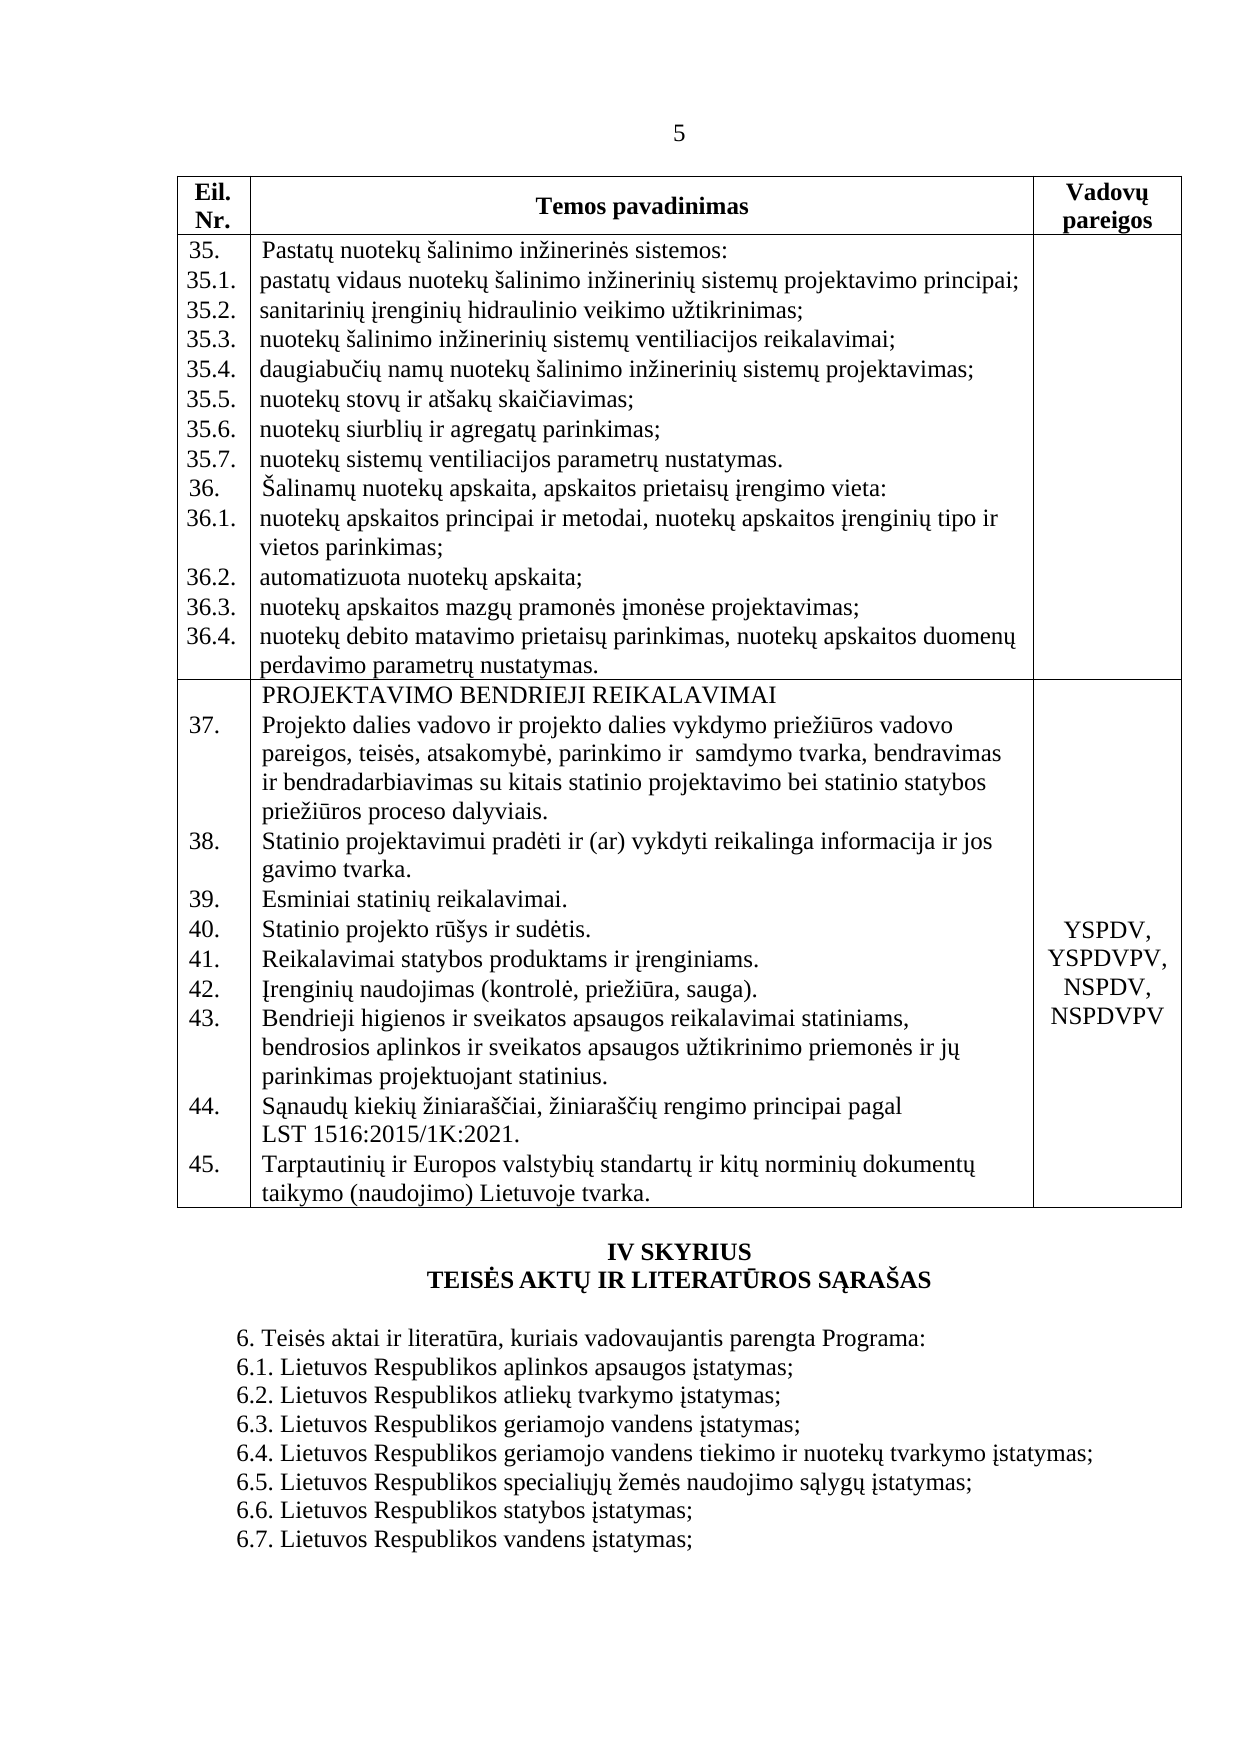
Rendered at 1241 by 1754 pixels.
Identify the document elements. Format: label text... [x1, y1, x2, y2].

table_cell Bendrieji higienos ir sveikatos apsaugos reikalavimai statiniams, bendrosios aplinkos ir sveikatos apsaugos užtikrinimo priemonės ir jų parinkimas projektuojant statinius. [251, 1003, 1033, 1090]
table_cell 35.1. [178, 264, 250, 294]
table_cell YSPDV, YSPDVPV, NSPDV, NSPDVPV [1034, 680, 1181, 1207]
table_cell nuotekų apskaitos principai ir metodai, nuotekų apskaitos įrenginių tipo ir vietos parinkimas; [251, 502, 1033, 561]
text 6.6. Lietuvos Respublikos statybos įstatymas; [177, 1495, 1181, 1524]
table_header Vadovų pareigos [1034, 177, 1181, 234]
table_cell 38. [178, 825, 250, 883]
table_cell 35.5. [178, 383, 250, 413]
table_cell 40. [178, 913, 250, 943]
table_cell nuotekų siurblių ir agregatų parinkimas; [251, 413, 1033, 443]
table_cell 35.6. [178, 413, 250, 443]
table_cell 44. [178, 1090, 250, 1148]
table_cell daugiabučių namų nuotekų šalinimo inžinerinių sistemų projektavimas; [251, 353, 1033, 383]
table_cell Sąnaudų kiekių žiniaraščiai, žiniaraščių rengimo principai pagal LST 1516:2015/1K:2021. [251, 1090, 1033, 1148]
text 6.2. Lietuvos Respublikos atliekų tvarkymo įstatymas; [177, 1380, 1181, 1409]
table_cell Reikalavimai statybos produktams ir įrenginiams. [251, 943, 1033, 973]
table_cell nuotekų stovų ir atšakų skaičiavimas; [251, 383, 1033, 413]
text IV SKYRIUS [177, 1237, 1181, 1265]
table_cell automatizuota nuotekų apskaita; [251, 561, 1033, 591]
table_cell 36. [178, 473, 250, 502]
table_cell 45. [178, 1148, 250, 1207]
text 6.7. Lietuvos Respublikos vandens įstatymas; [177, 1524, 1181, 1553]
table_cell Statinio projekto rūšys ir sudėtis. [251, 913, 1033, 943]
table_cell Šalinamų nuotekų apskaita, apskaitos prietaisų įrengimo vieta: [251, 473, 1033, 502]
table_cell Pastatų nuotekų šalinimo inžinerinės sistemos: [251, 235, 1033, 264]
text 6.3. Lietuvos Respublikos geriamojo vandens įstatymas; [177, 1409, 1181, 1438]
table_cell 36.1. [178, 502, 250, 561]
table_cell pastatų vidaus nuotekų šalinimo inžinerinių sistemų projektavimo principai; [251, 264, 1033, 294]
table_cell PROJEKTAVIMO BENDRIEJI REIKALAVIMAI [251, 680, 1033, 709]
table_cell nuotekų debito matavimo prietaisų parinkimas, nuotekų apskaitos duomenų perdavimo parametrų nustatymas. [251, 620, 1033, 679]
text TEISĖS AKTŲ IR LITERATŪROS SĄRAŠAS [177, 1265, 1181, 1294]
table_cell Statinio projektavimui pradėti ir (ar) vykdyti reikalinga informacija ir jos gavimo tvarka. [251, 825, 1033, 883]
table_cell 35.4. [178, 353, 250, 383]
table_cell 35.2. [178, 294, 250, 323]
table_cell nuotekų sistemų ventiliacijos parametrų nustatymas. [251, 443, 1033, 472]
table_cell 35. [178, 235, 250, 264]
table_cell sanitarinių įrenginių hidraulinio veikimo užtikrinimas; [251, 294, 1033, 323]
table_cell 37. [178, 709, 250, 825]
table_cell 35.7. [178, 443, 250, 472]
table_cell 43. [178, 1003, 250, 1090]
table_cell nuotekų apskaitos mazgų pramonės įmonėse projektavimas; [251, 591, 1033, 620]
text 6.1. Lietuvos Respublikos aplinkos apsaugos įstatymas; [177, 1352, 1181, 1380]
table_cell 42. [178, 973, 250, 1002]
text 6.5. Lietuvos Respublikos specialiųjų žemės naudojimo sąlygų įstatymas; [177, 1467, 1181, 1495]
text 6. Teisės aktai ir literatūra, kuriais vadovaujantis parengta Programa: [177, 1323, 1181, 1352]
table_cell nuotekų šalinimo inžinerinių sistemų ventiliacijos reikalavimai; [251, 324, 1033, 353]
table_cell 41. [178, 943, 250, 973]
table_cell 36.3. [178, 591, 250, 620]
text 6.4. Lietuvos Respublikos geriamojo vandens tiekimo ir nuotekų tvarkymo įstatymas; [177, 1438, 1181, 1467]
table_cell [1034, 235, 1181, 679]
table_cell [178, 680, 250, 709]
table_cell 39. [178, 883, 250, 913]
table_cell Tarptautinių ir Europos valstybių standartų ir kitų norminių dokumentų taikymo (naudojimo) Lietuvoje tvarka. [251, 1148, 1033, 1207]
table_cell Projekto dalies vadovo ir projekto dalies vykdymo priežiūros vadovo pareigos, teisės, atsakomybė, parinkimo ir samdymo tvarka, bendravimas ir bendradarbiavimas su kitais statinio projektavimo bei statinio statybos priežiūros proceso dalyviais. [251, 709, 1033, 825]
table_cell 36.4. [178, 620, 250, 679]
table_header Temos pavadinimas [251, 177, 1033, 234]
table_cell Esminiai statinių reikalavimai. [251, 883, 1033, 913]
table_cell 35.3. [178, 324, 250, 353]
table_cell Įrenginių naudojimas (kontrolė, priežiūra, sauga). [251, 973, 1033, 1002]
table_cell 36.2. [178, 561, 250, 591]
table_header Eil. Nr. [178, 177, 250, 234]
